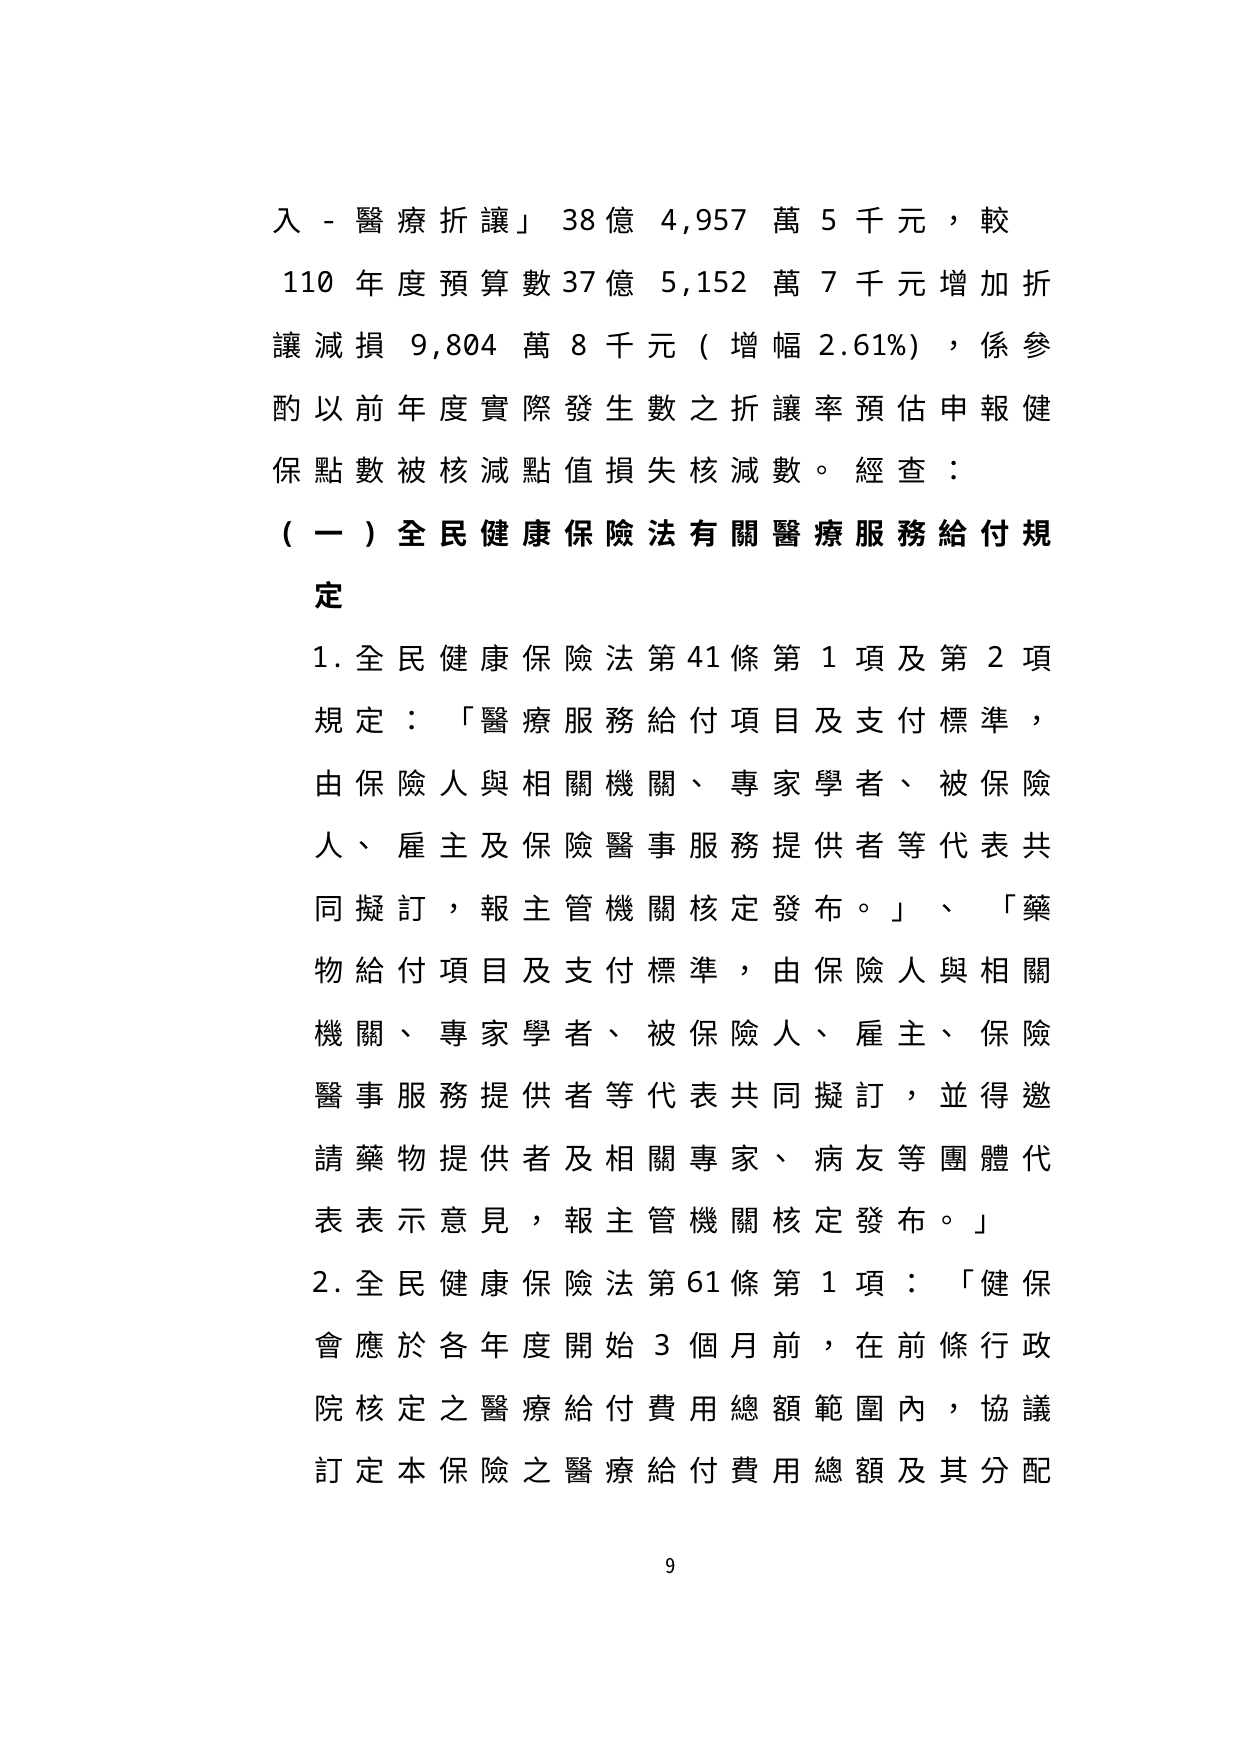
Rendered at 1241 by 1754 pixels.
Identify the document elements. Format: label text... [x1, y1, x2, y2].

text 2.全民健康保險法第61條第1項：「健保會應於各年度開始3個月前，在前條行政院核定之醫療給付費用總額範圍內，協議訂定本保險之醫療給付費用總額及其分配 [271, 1240, 1058, 1490]
text 1.全民健康保險法第41條第1項及第2項規定：「醫療服務給付項目及支付標準，由保險人與相關機關、專家學者、被保險人、雇主及保險醫事服務提供者等代表共同擬訂，報主管機關核定發布。」、「藥物給付項目及支付標準，由保險人與相關機關、專家學者、被保險人、雇主、保險醫事服務提供者等代表共同擬訂，並得邀請藥物提供者及相關專家、病友等團體代表表示意見，報主管機關核定發布。」 [271, 615, 1058, 1240]
text 入-醫療折讓」38億4,957萬5千元，較110年度預算數37億5,152萬7千元增加折讓減損9,804萬8千元(增幅2.61%)，係參酌以前年度實際發生數之折讓率預估申報健保點數被核減點值損失核減數。經查： [242, 177, 1058, 490]
text (一)全民健康保險法有關醫療服務給付規定 [242, 490, 1058, 615]
